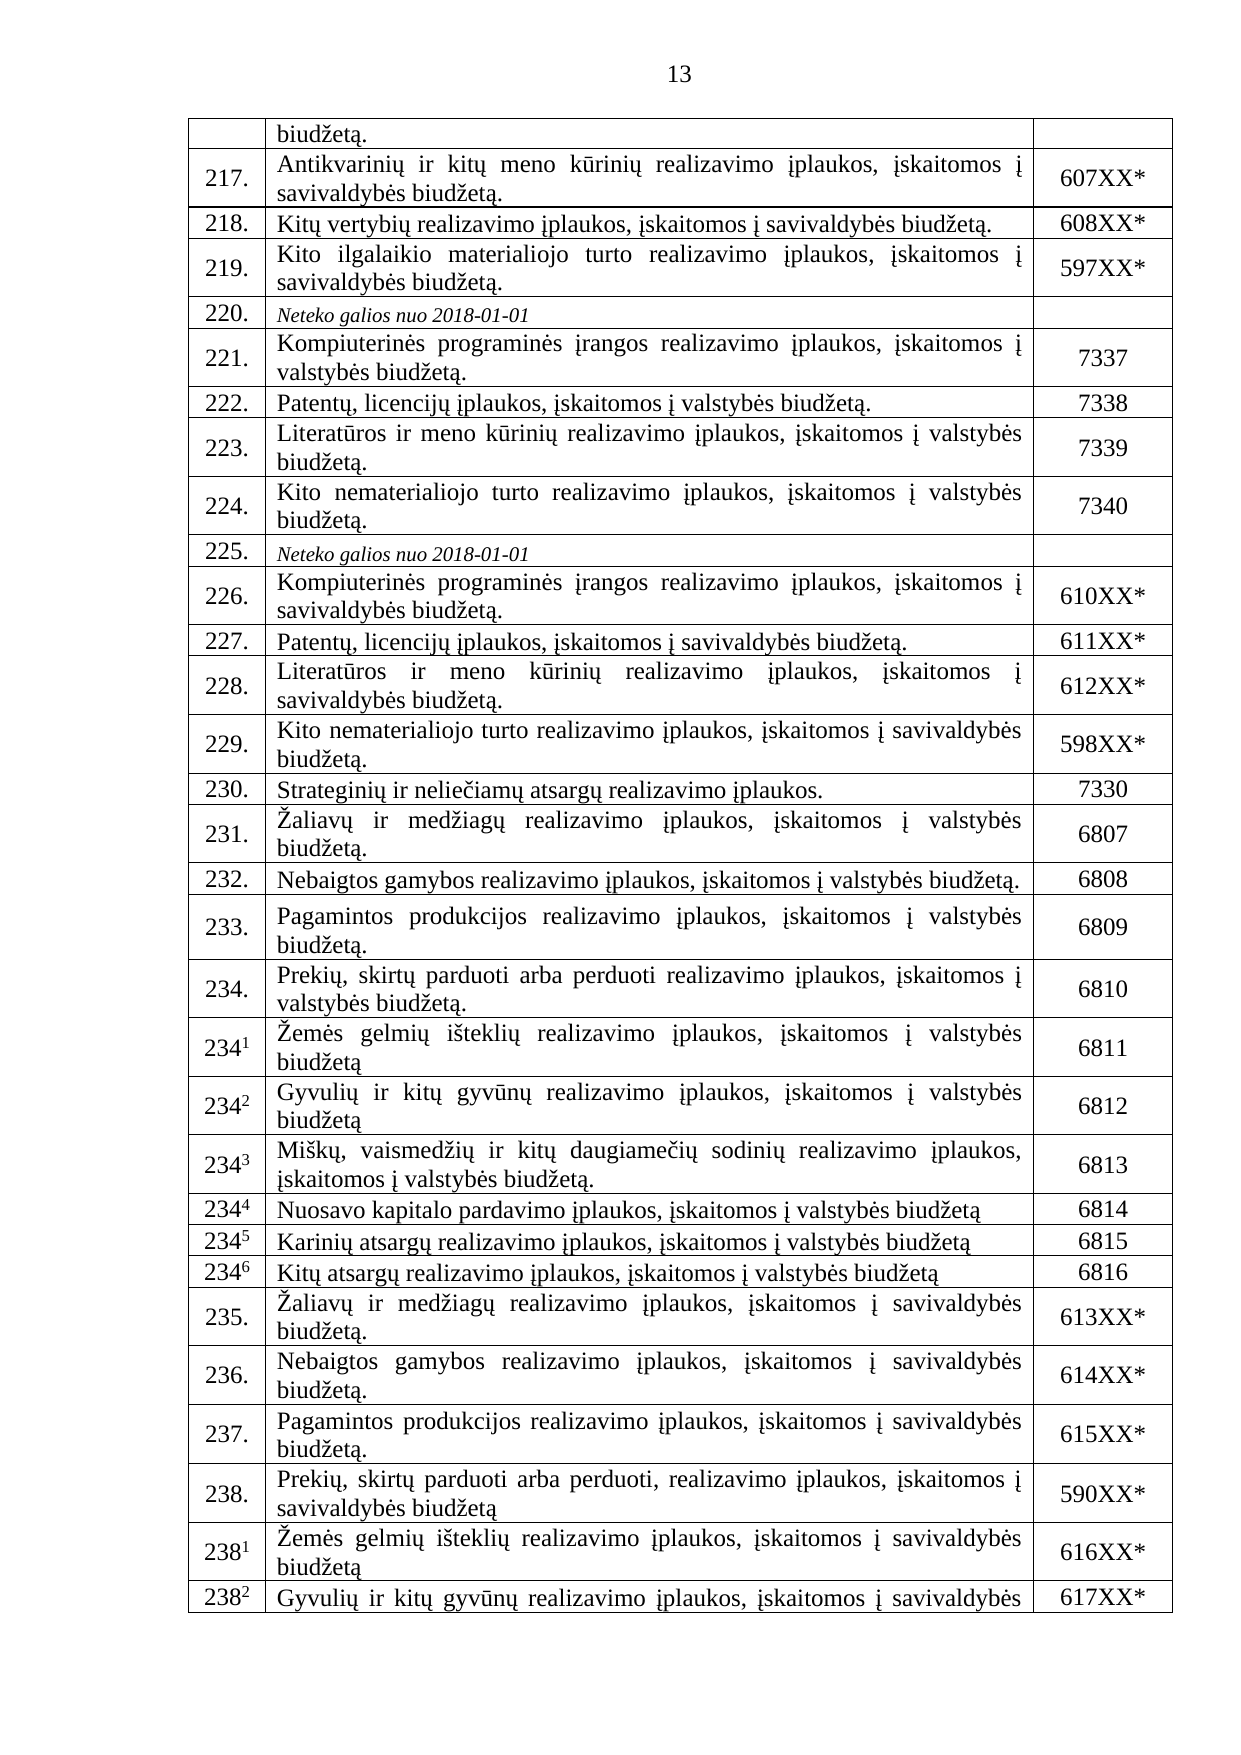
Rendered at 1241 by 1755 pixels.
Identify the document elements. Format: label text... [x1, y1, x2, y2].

table_cell 225. [189, 535, 265, 566]
table_cell 6815 [1034, 1225, 1172, 1255]
table_cell 6811 [1034, 1018, 1172, 1076]
table_cell [1034, 119, 1172, 148]
table_cell 222. [189, 387, 265, 417]
table_cell Pagamintos produkcijos realizavimo įplaukos, įskaitomos į valstybės biudžetą. [266, 895, 1033, 959]
table_cell Nuosavo kapitalo pardavimo įplaukos, įskaitomos į valstybės biudžetą [266, 1194, 1033, 1224]
table_cell Pagamintos produkcijos realizavimo įplaukos, įskaitomos į savivaldybės biudžetą. [266, 1405, 1033, 1463]
table_cell 2381 [189, 1523, 265, 1580]
table_cell biudžetą. [266, 119, 1033, 148]
table_cell 218. [189, 208, 265, 238]
table_cell 2343 [189, 1135, 265, 1193]
table_cell 227. [189, 625, 265, 655]
table_cell Kompiuterinės programinės įrangos realizavimo įplaukos, įskaitomos į valstybės biudžetą. [266, 329, 1033, 386]
table_cell 2344 [189, 1194, 265, 1224]
table_cell Neteko galios nuo 2018-01-01 [266, 535, 1033, 566]
table_cell 616XX* [1034, 1523, 1172, 1580]
table_cell 610XX* [1034, 567, 1172, 624]
table_cell 7330 [1034, 774, 1172, 804]
table_cell 224. [189, 477, 265, 534]
table_cell 597XX* [1034, 239, 1172, 296]
table_cell Prekių, skirtų parduoti arba perduoti realizavimo įplaukos, įskaitomos į valstybės biudžetą. [266, 960, 1033, 1017]
table_cell 228. [189, 656, 265, 714]
table_cell Nebaigtos gamybos realizavimo įplaukos, įskaitomos į savivaldybės biudžetą. [266, 1346, 1033, 1404]
table_cell Žemės gelmių išteklių realizavimo įplaukos, įskaitomos į savivaldybės biudžetą [266, 1523, 1033, 1580]
table_cell 612XX* [1034, 656, 1172, 714]
table_cell 234. [189, 960, 265, 1017]
table_cell Žemės gelmių išteklių realizavimo įplaukos, įskaitomos į valstybės biudžetą [266, 1018, 1033, 1076]
table_cell 2342 [189, 1077, 265, 1134]
table_cell 2382 [189, 1581, 265, 1612]
table_cell 614XX* [1034, 1346, 1172, 1404]
table_cell 233. [189, 895, 265, 959]
table_cell [189, 119, 265, 148]
table_cell 6816 [1034, 1256, 1172, 1287]
table_cell 231. [189, 805, 265, 862]
table_cell Antikvarinių ir kitų meno kūrinių realizavimo įplaukos, įskaitomos į savivaldybės biudžetą. [266, 149, 1033, 206]
table_cell Patentų, licencijų įplaukos, įskaitomos į savivaldybės biudžetą. [266, 625, 1033, 655]
table_cell 613XX* [1034, 1288, 1172, 1345]
table_cell 238. [189, 1464, 265, 1522]
table_cell 2341 [189, 1018, 265, 1076]
table_cell [1034, 297, 1172, 327]
table_cell Kito nematerialiojo turto realizavimo įplaukos, įskaitomos į savivaldybės biudžetą. [266, 715, 1033, 772]
table_cell 229. [189, 715, 265, 772]
table_cell Kito ilgalaikio materialiojo turto realizavimo įplaukos, įskaitomos į savivaldybės biudžetą. [266, 239, 1033, 296]
table_cell 219. [189, 239, 265, 296]
table_cell Prekių, skirtų parduoti arba perduoti, realizavimo įplaukos, įskaitomos į savivaldybės biudžetą [266, 1464, 1033, 1522]
table_cell 7339 [1034, 418, 1172, 476]
table_cell [1034, 535, 1172, 566]
table_cell 617XX* [1034, 1581, 1172, 1612]
table_cell Literatūros ir meno kūrinių realizavimo įplaukos, įskaitomos į valstybės biudžetą. [266, 418, 1033, 476]
table_cell 7340 [1034, 477, 1172, 534]
table_cell Literatūros ir meno kūrinių realizavimo įplaukos, įskaitomos į savivaldybės biudžetą. [266, 656, 1033, 714]
table_cell 6812 [1034, 1077, 1172, 1134]
table_cell 232. [189, 863, 265, 893]
table_cell Nebaigtos gamybos realizavimo įplaukos, įskaitomos į valstybės biudžetą. [266, 863, 1033, 893]
table_cell 608XX* [1034, 208, 1172, 238]
table_cell 223. [189, 418, 265, 476]
table_cell 6808 [1034, 863, 1172, 893]
table_cell Gyvulių ir kitų gyvūnų realizavimo įplaukos, įskaitomos į valstybės biudžetą [266, 1077, 1033, 1134]
table_cell Patentų, licencijų įplaukos, įskaitomos į valstybės biudžetą. [266, 387, 1033, 417]
table_cell 6810 [1034, 960, 1172, 1017]
table_cell Strateginių ir neliečiamų atsargų realizavimo įplaukos. [266, 774, 1033, 804]
table_cell Kito nematerialiojo turto realizavimo įplaukos, įskaitomos į valstybės biudžetą. [266, 477, 1033, 534]
table_cell 237. [189, 1405, 265, 1463]
table_cell 236. [189, 1346, 265, 1404]
table_cell 615XX* [1034, 1405, 1172, 1463]
table_cell 6807 [1034, 805, 1172, 862]
table_cell 590XX* [1034, 1464, 1172, 1522]
table_cell Neteko galios nuo 2018-01-01 [266, 297, 1033, 327]
table_cell Kitų vertybių realizavimo įplaukos, įskaitomos į savivaldybės biudžetą. [266, 208, 1033, 238]
table_cell 598XX* [1034, 715, 1172, 772]
table_cell 7337 [1034, 329, 1172, 386]
table_cell 235. [189, 1288, 265, 1345]
table_cell 221. [189, 329, 265, 386]
table_cell Žaliavų ir medžiagų realizavimo įplaukos, įskaitomos į valstybės biudžetą. [266, 805, 1033, 862]
table_cell 230. [189, 774, 265, 804]
table_cell 6809 [1034, 895, 1172, 959]
table_cell 2346 [189, 1256, 265, 1287]
table_cell Miškų, vaismedžių ir kitų daugiamečių sodinių realizavimo įplaukos, įskaitomos į valstybės biudžetą. [266, 1135, 1033, 1193]
table_cell 6813 [1034, 1135, 1172, 1193]
table_cell 220. [189, 297, 265, 327]
table_cell Karinių atsargų realizavimo įplaukos, įskaitomos į valstybės biudžetą [266, 1225, 1033, 1255]
table_cell Gyvulių ir kitų gyvūnų realizavimo įplaukos, įskaitomos į savivaldybės [266, 1581, 1033, 1612]
table_cell Kitų atsargų realizavimo įplaukos, įskaitomos į valstybės biudžetą [266, 1256, 1033, 1287]
table_cell 2345 [189, 1225, 265, 1255]
table_cell 217. [189, 149, 265, 206]
table_cell 226. [189, 567, 265, 624]
table_cell 607XX* [1034, 149, 1172, 206]
table_cell 7338 [1034, 387, 1172, 417]
table_cell 6814 [1034, 1194, 1172, 1224]
table_cell Kompiuterinės programinės įrangos realizavimo įplaukos, įskaitomos į savivaldybės biudžetą. [266, 567, 1033, 624]
table_cell 611XX* [1034, 625, 1172, 655]
table_cell Žaliavų ir medžiagų realizavimo įplaukos, įskaitomos į savivaldybės biudžetą. [266, 1288, 1033, 1345]
